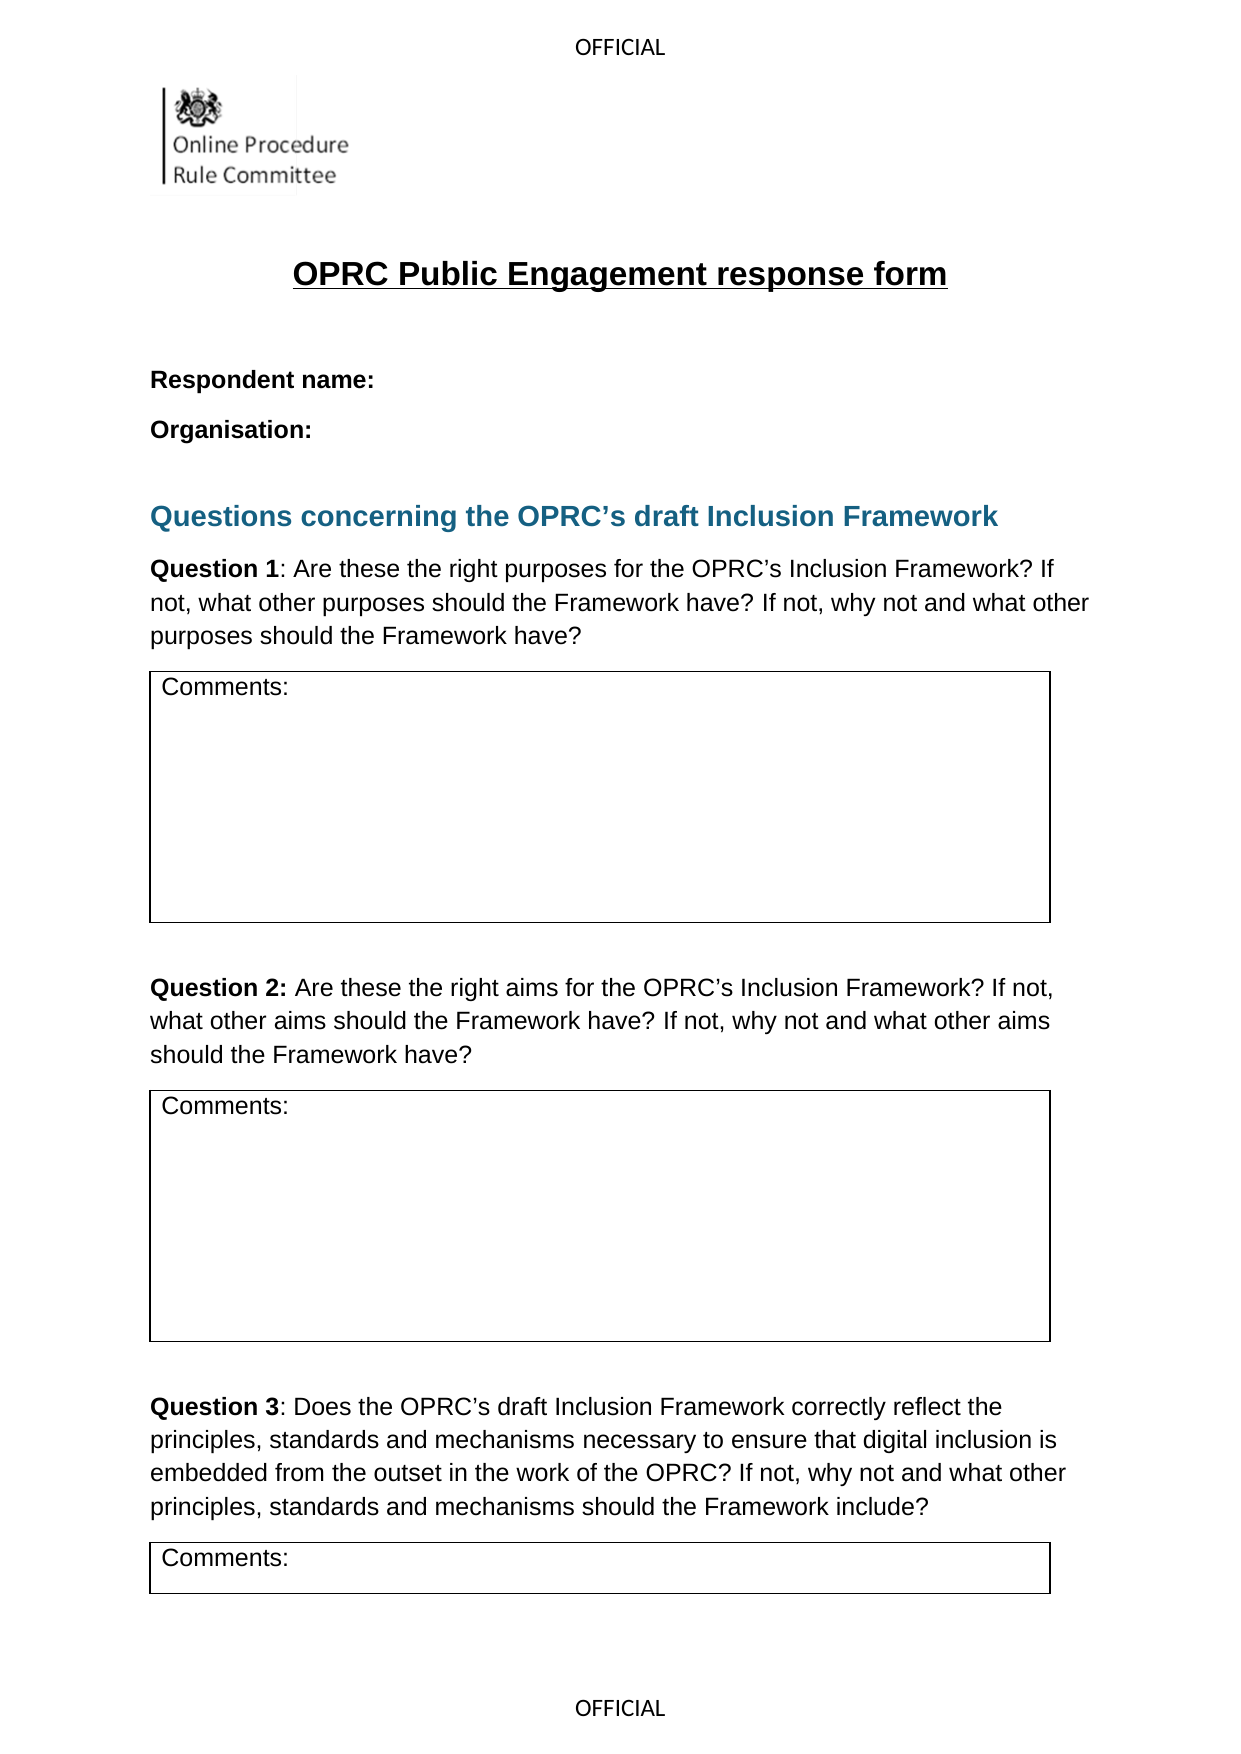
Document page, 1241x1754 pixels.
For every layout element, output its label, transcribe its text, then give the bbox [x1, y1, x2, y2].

text Question 2: Are these the right aims for the OPRC’s Inclusion Framework? If not, what other aims should the Framework have? If not, why not and what other aims should the Framework have? [150, 973, 1090, 1068]
text Question 1: Are these the right purposes for the OPRC’s Inclusion Framework? If not, what other purposes should the Framework have? If not, why not and what other purposes should the Framework have? [150, 554, 1090, 650]
table_header Comments: [151, 1543, 1049, 1593]
text Questions concerning the OPRC’s draft Inclusion Framework [150, 499, 1090, 532]
text Question 3: Does the OPRC’s draft Inclusion Framework correctly reflect the principles, standards and mechanisms necessary to ensure that digital inclusion is embedded from the outset in the work of the OPRC? If not, why not and what other principles, standards and mechanisms should the Framework include? [150, 1392, 1090, 1521]
text Organisation: [150, 415, 1090, 444]
text Respondent name: [150, 365, 1090, 394]
text OPRC Public Engagement response form [150, 254, 1090, 293]
table_header Comments: [151, 1091, 1049, 1341]
table_header Comments: [151, 672, 1049, 922]
